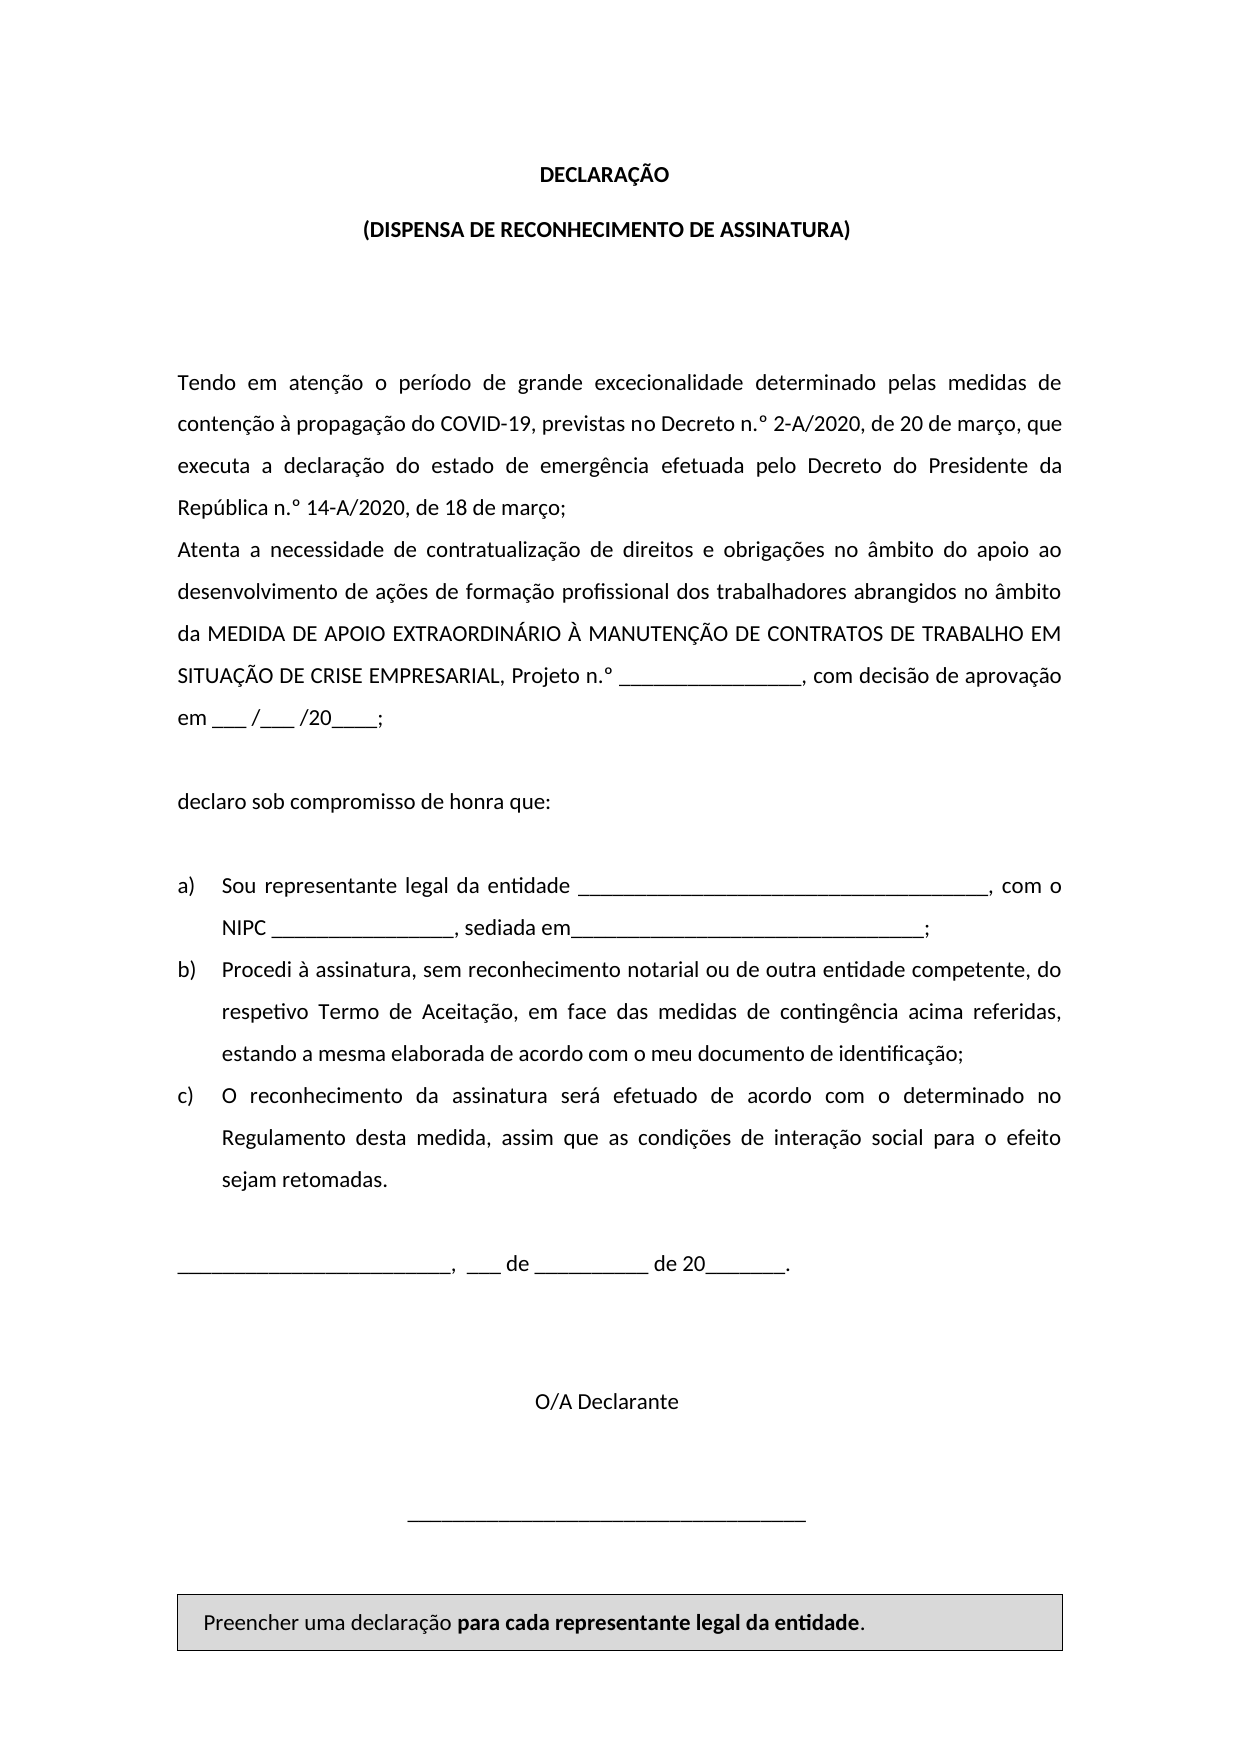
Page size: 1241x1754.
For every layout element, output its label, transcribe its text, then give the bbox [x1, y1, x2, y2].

text ___________________________________ [177, 1499, 1037, 1524]
text (DISPENSA DE RECONHECIMENTO DE ASSINATURA) [177, 218, 1037, 243]
text declaro sob compromisso de honra que: [177, 787, 1063, 815]
text a) Sou representante legal da entidade ____________________________________, com o NIPC ________________, sediada em_______________________________; [177, 871, 1063, 941]
table_header Preencher uma declaração para cada representante legal da entidade. [178, 1595, 1062, 1650]
text c) O reconhecimento da assinatura será efetuado de acordo com o determinado no Regulamento desta medida, assim que as condições de interação social para o efeito sejam retomadas. [177, 1081, 1063, 1193]
text DECLARAÇÃO [177, 163, 1037, 188]
text Tendo em atenção o período de grande excecionalidade determinado pelas medidas de contenção à propagação do COVID-19, previstas no Decreto n.º 2-A/2020, de 20 de março, que executa a declaração do estado de emergência efetuada pelo Decreto do Presidente da República n.º 14-A/2020, de 18 de março; [177, 368, 1063, 522]
text Atenta a necessidade de contratualização de direitos e obrigações no âmbito do apoio ao desenvolvimento de ações de formação profissional dos trabalhadores abrangidos no âmbito da MEDIDA DE APOIO EXTRAORDINÁRIO À MANUTENÇÃO DE CONTRATOS DE TRABALHO EM SITUAÇÃO DE CRISE EMPRESARIAL, Projeto n.º ________________, com decisão de aprovação em ___ /___ /20____; [177, 536, 1063, 731]
text ________________________, ___ de __________ de 20_______. [177, 1249, 1063, 1277]
text O/A Declarante [177, 1389, 1037, 1414]
text b) Procedi à assinatura, sem reconhecimento notarial ou de outra entidade competente, do respetivo Termo de Aceitação, em face das medidas de contingência acima referidas, estando a mesma elaborada de acordo com o meu documento de identificação; [177, 955, 1063, 1067]
